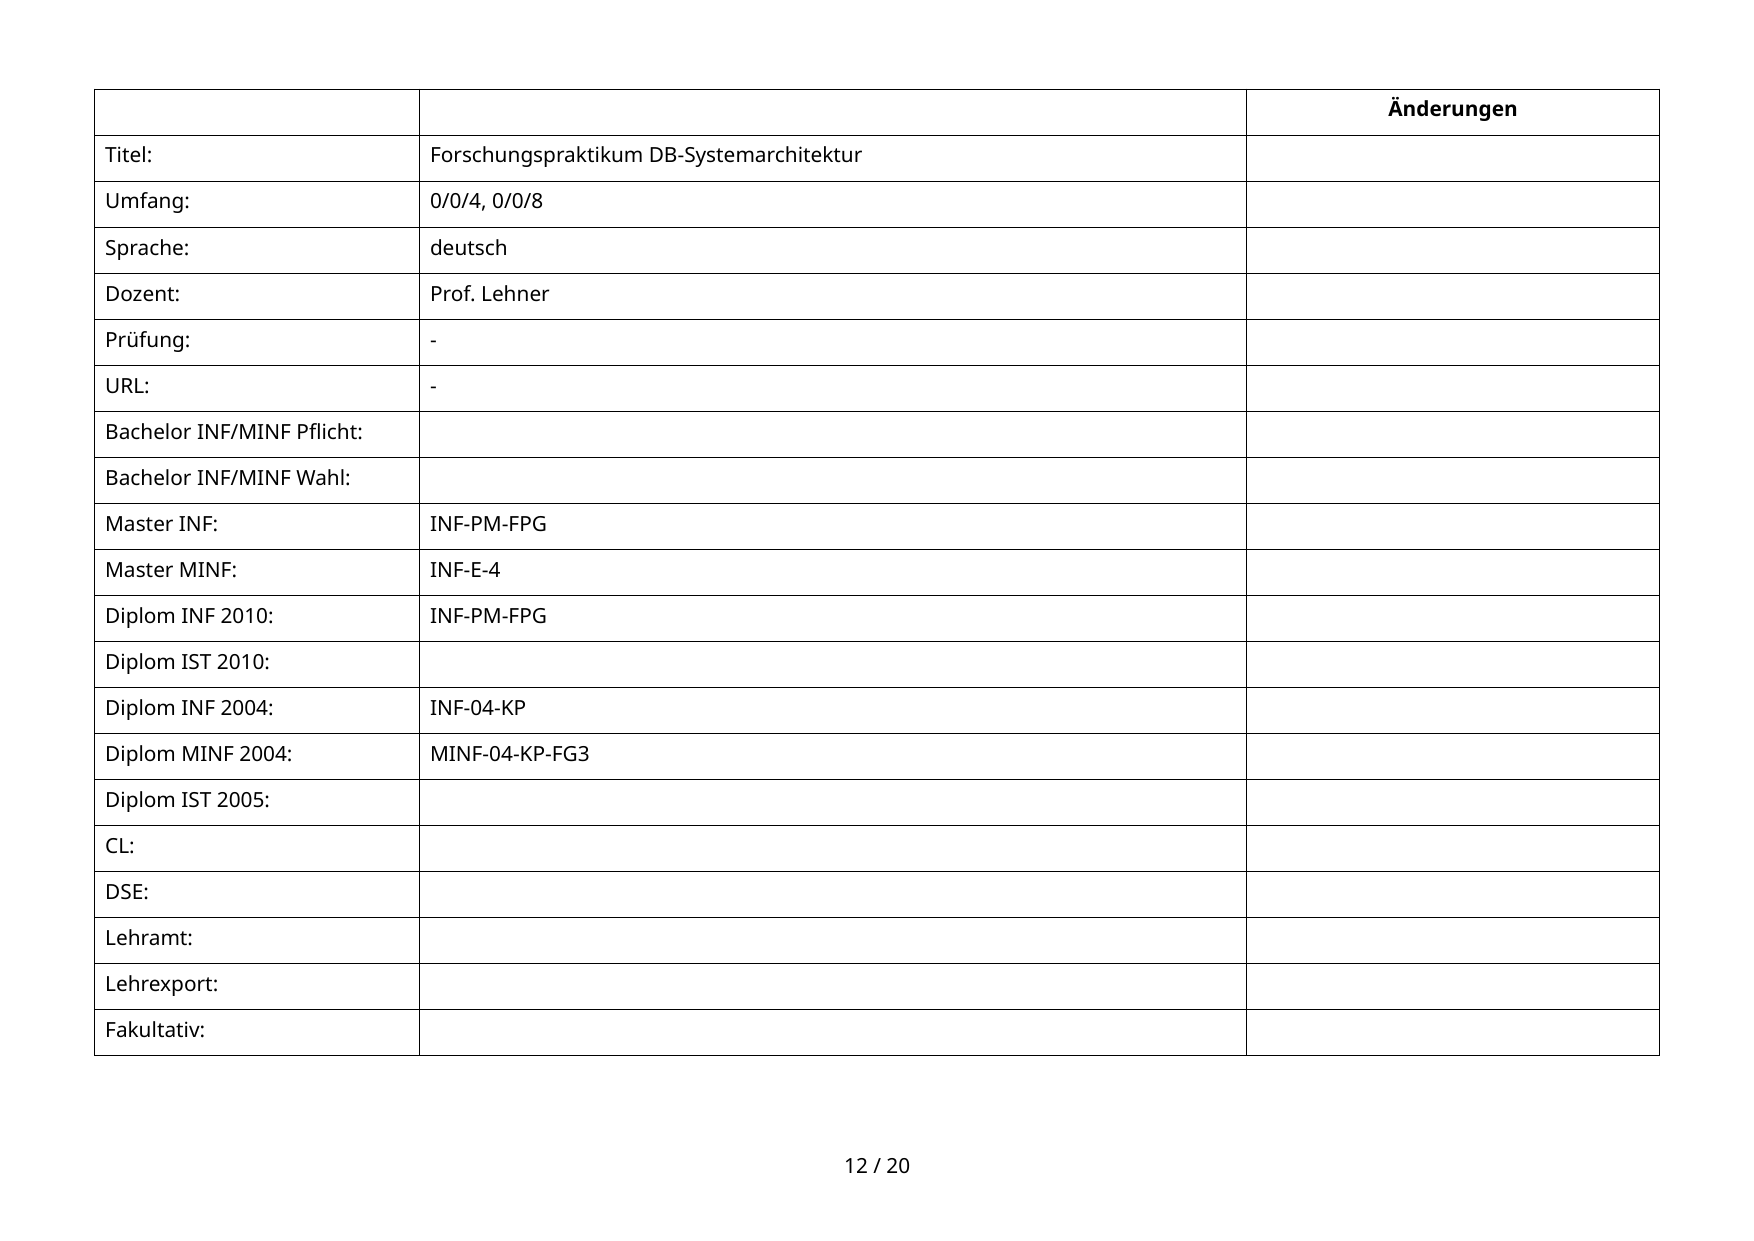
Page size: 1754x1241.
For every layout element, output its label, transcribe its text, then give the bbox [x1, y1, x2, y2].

table_cell Diplom INF 2004: [95, 688, 419, 733]
table_cell [1247, 366, 1659, 411]
table_cell Diplom INF 2010: [95, 596, 419, 641]
table_cell [1247, 688, 1659, 733]
table_cell INF-PM-FPG [420, 596, 1246, 641]
table_cell [1247, 136, 1659, 181]
table_cell MINF-04-KP-FG3 [420, 734, 1246, 779]
table_cell Prüfung: [95, 320, 419, 365]
table_cell [420, 780, 1246, 825]
table_cell Titel: [95, 136, 419, 181]
table_cell [1247, 596, 1659, 641]
table_cell [1247, 550, 1659, 595]
table_cell deutsch [420, 228, 1246, 273]
table_cell [420, 826, 1246, 871]
table_header Änderungen [1247, 90, 1659, 134]
table_cell CL: [95, 826, 419, 871]
table_cell [420, 458, 1246, 503]
table_cell Dozent: [95, 274, 419, 319]
table_cell [1247, 826, 1659, 871]
table_cell [1247, 642, 1659, 687]
table_cell INF-E-4 [420, 550, 1246, 595]
table_cell [420, 412, 1246, 457]
table_cell DSE: [95, 872, 419, 917]
table_cell [1247, 182, 1659, 227]
table_cell Bachelor INF/MINF Pflicht: [95, 412, 419, 457]
table_cell [1247, 964, 1659, 1009]
table_cell Diplom IST 2010: [95, 642, 419, 687]
table_cell [1247, 458, 1659, 503]
table_cell Master INF: [95, 504, 419, 549]
table_cell [420, 1010, 1246, 1055]
table_cell Master MINF: [95, 550, 419, 595]
table_cell Diplom IST 2005: [95, 780, 419, 825]
table_cell [1247, 412, 1659, 457]
table_cell Umfang: [95, 182, 419, 227]
table_cell Lehramt: [95, 918, 419, 963]
table_cell [420, 918, 1246, 963]
table_cell Lehrexport: [95, 964, 419, 1009]
table_cell 0/0/4, 0/0/8 [420, 182, 1246, 227]
table_cell [1247, 1010, 1659, 1055]
table_cell [420, 964, 1246, 1009]
table_cell URL: [95, 366, 419, 411]
table_cell [1247, 918, 1659, 963]
table_cell Fakultativ: [95, 1010, 419, 1055]
table_cell Forschungspraktikum DB-Systemarchitektur [420, 136, 1246, 181]
table_cell [1247, 228, 1659, 273]
table_cell [1247, 872, 1659, 917]
table_cell [1247, 274, 1659, 319]
table_cell INF-PM-FPG [420, 504, 1246, 549]
table_cell [1247, 320, 1659, 365]
table_cell Sprache: [95, 228, 419, 273]
table_header [420, 90, 1246, 134]
table_header [95, 90, 419, 134]
table_cell - [420, 320, 1246, 365]
table_cell [420, 642, 1246, 687]
table_cell - [420, 366, 1246, 411]
table_cell Diplom MINF 2004: [95, 734, 419, 779]
table_cell [1247, 504, 1659, 549]
table_cell [1247, 780, 1659, 825]
table_cell Prof. Lehner [420, 274, 1246, 319]
table_cell [420, 872, 1246, 917]
table_cell INF-04-KP [420, 688, 1246, 733]
table_cell Bachelor INF/MINF Wahl: [95, 458, 419, 503]
table_cell [1247, 734, 1659, 779]
